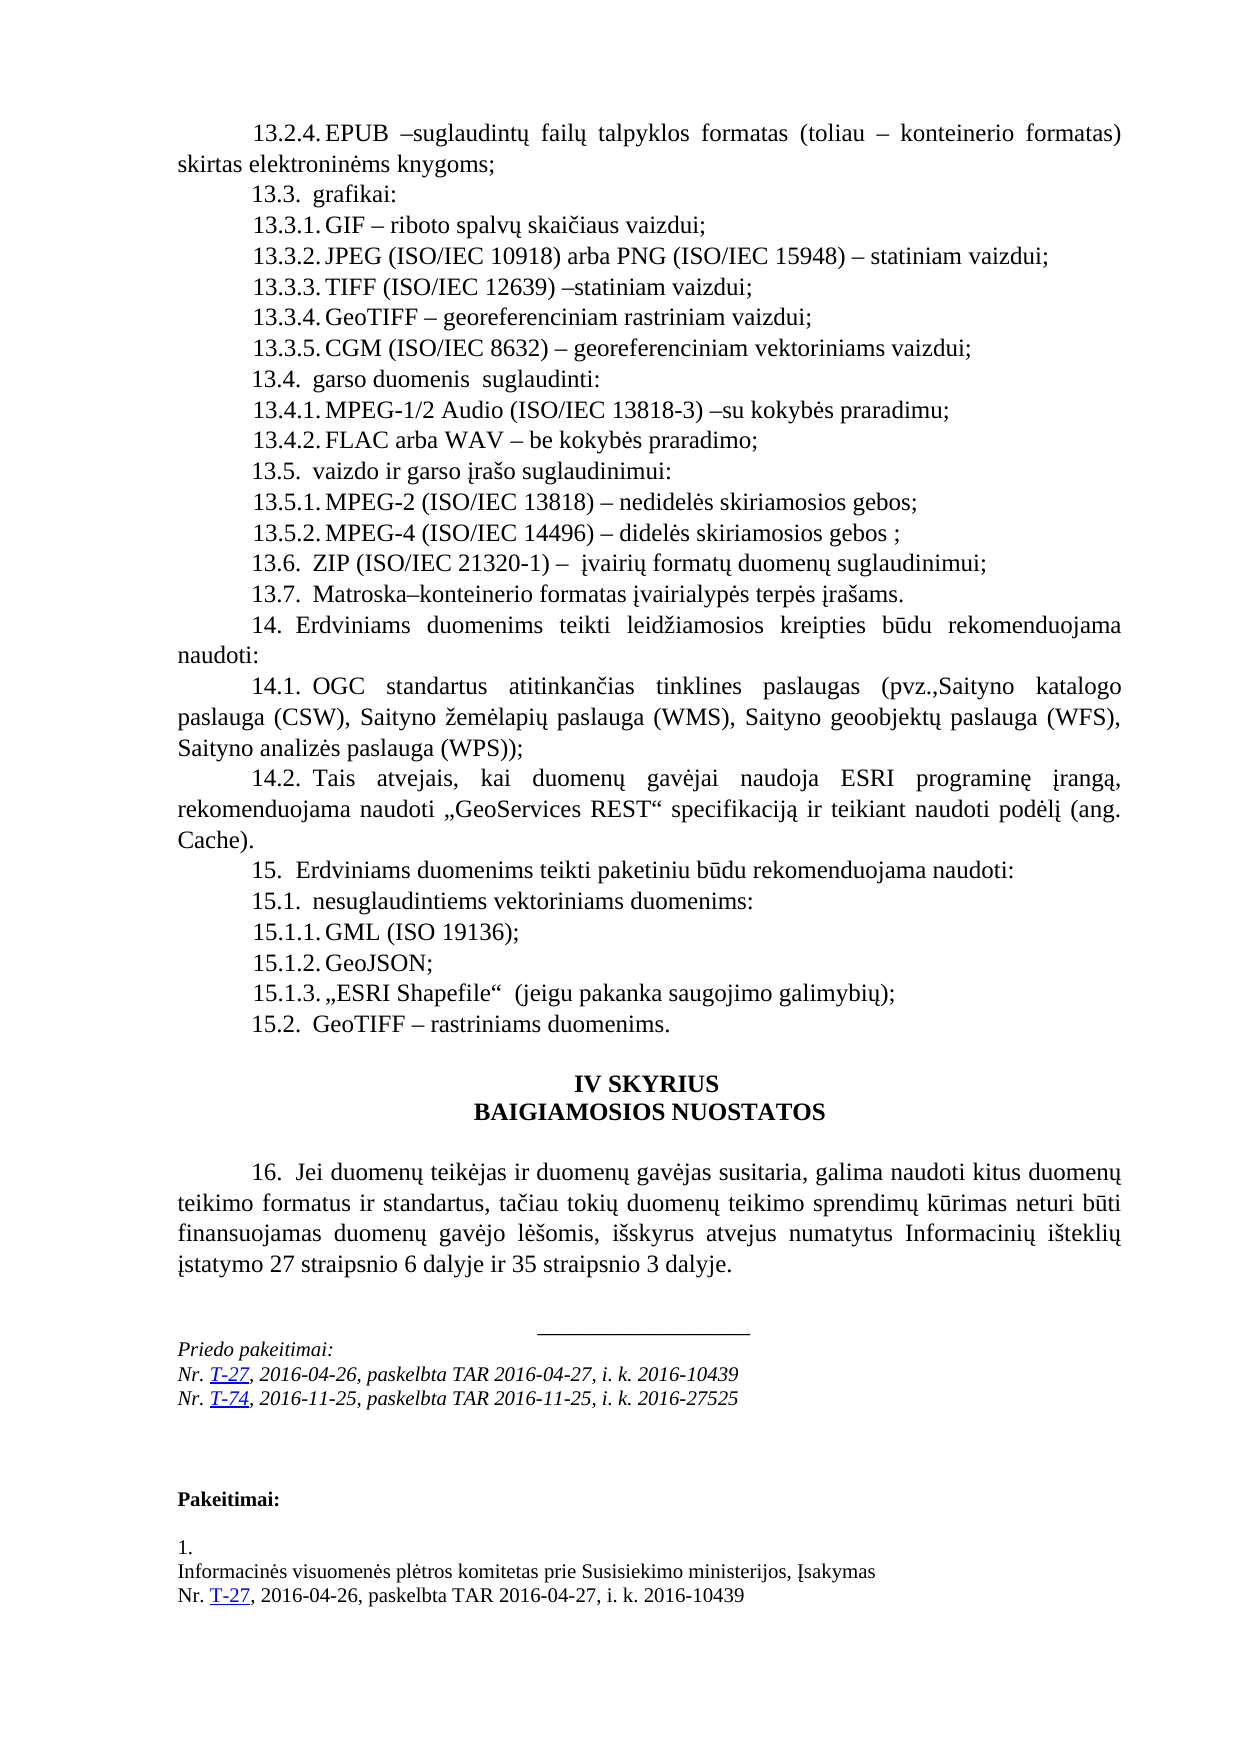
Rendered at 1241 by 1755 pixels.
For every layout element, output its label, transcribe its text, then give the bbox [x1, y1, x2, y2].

text Informacinės visuomenės plėtros komitetas prie Susisiekimo ministerijos, Įsakymas [177, 1559, 1122, 1583]
text 13.6. ZIP (ISO/IEC 21320-1) – įvairių formatų duomenų suglaudinimui; [177, 548, 1122, 577]
text 13.4.2. FLAC arba WAV – be kokybės praradimo; [177, 425, 1122, 454]
text 13.3.1. GIF – riboto spalvų skaičiaus vaizdui; [177, 210, 1122, 239]
text 13.3.5. CGM (ISO/IEC 8632) – georeferenciniam vektoriniams vaizdui; [177, 333, 1122, 362]
text 15.1. nesuglaudintiems vektoriniams duomenims: [177, 886, 1122, 915]
text 16. Jei duomenų teikėjas ir duomenų gavėjas susitaria, galima naudoti kitus duomenų teikimo formatus ir standartus, tačiau tokių duomenų teikimo sprendimų kūrimas neturi būti finansuojamas duomenų gavėjo lėšomis, išskyrus atvejus numatytus Informacinių išteklių įstatymo 27 straipsnio 6 dalyje ir 35 straipsnio 3 dalyje. [177, 1157, 1122, 1278]
text 1. [177, 1534, 1122, 1559]
text 13.3.4. GeoTIFF – georeferenciniam rastriniam vaizdui; [177, 302, 1122, 331]
text 13.5. vaizdo ir garso įrašo suglaudinimui: [177, 456, 1122, 485]
text 13.5.1. MPEG-2 (ISO/IEC 13818) – nedidelės skiriamosios gebos; [177, 487, 1122, 516]
text 14.2. Tais atvejais, kai duomenų gavėjai naudoja ESRI programinę įrangą, rekomenduojama naudoti „GeoServices REST“ specifikaciją ir teikiant naudoti podėlį (ang. Cache). [177, 763, 1122, 854]
text 13.5.2. MPEG-4 (ISO/IEC 14496) – didelės skiriamosios gebos ; [177, 518, 1122, 546]
text 15.1.1. GML (ISO 19136); [177, 917, 1122, 946]
text 13.4.1. MPEG-1/2 Audio (ISO/IEC 13818-3) –su kokybės praradimu; [177, 395, 1122, 423]
text 15.1.3. „ESRI Shapefile“ (jeigu pakanka saugojimo galimybių); [177, 978, 1122, 1007]
text 13.3.3. TIFF (ISO/IEC 12639) –statiniam vaizdui; [177, 272, 1122, 301]
text BAIGIAMOSIOS NUOSTATOS [177, 1097, 1122, 1126]
text 13.7. Matroska–konteinerio formatas įvairialypės terpės įrašams. [177, 579, 1122, 608]
text IV SKYRIUS [177, 1069, 1122, 1097]
text 15.1.2. GeoJSON; [177, 948, 1122, 977]
text Nr. T-74, 2016-11-25, paskelbta TAR 2016-11-25, i. k. 2016-27525 [177, 1386, 1122, 1409]
text Nr. T-27, 2016-04-26, paskelbta TAR 2016-04-27, i. k. 2016-10439 [177, 1361, 1122, 1386]
text 13.3. grafikai: [177, 179, 1122, 208]
text 15.2. GeoTIFF – rastriniams duomenims. [177, 1009, 1122, 1038]
text Nr. T-27, 2016-04-26, paskelbta TAR 2016-04-27, i. k. 2016-10439 [177, 1583, 1122, 1607]
text 14. Erdviniams duomenims teikti leidžiamosios kreipties būdu rekomenduojama naudoti: [177, 610, 1122, 669]
text 13.2.4. EPUB –suglaudintų failų talpyklos formatas (toliau – konteinerio formatas) skirtas elektroninėms knygoms; [177, 118, 1122, 178]
text 15. Erdviniams duomenims teikti paketiniu būdu rekomenduojama naudoti: [177, 856, 1122, 884]
text 13.3.2. JPEG (ISO/IEC 10918) arba PNG (ISO/IEC 15948) – statiniam vaizdui; [177, 241, 1122, 270]
text 13.4. garso duomenis suglaudinti: [177, 364, 1122, 393]
text _________________ [177, 1309, 1122, 1337]
text Priedo pakeitimai: [177, 1337, 1122, 1361]
text Pakeitimai: [177, 1486, 1122, 1511]
text 14.1. OGC standartus atitinkančias tinklines paslaugas (pvz.,Saityno katalogo paslauga (CSW), Saityno žemėlapių paslauga (WMS), Saityno geoobjektų paslauga (WFS), Saityno analizės paslauga (WPS)); [177, 671, 1122, 761]
